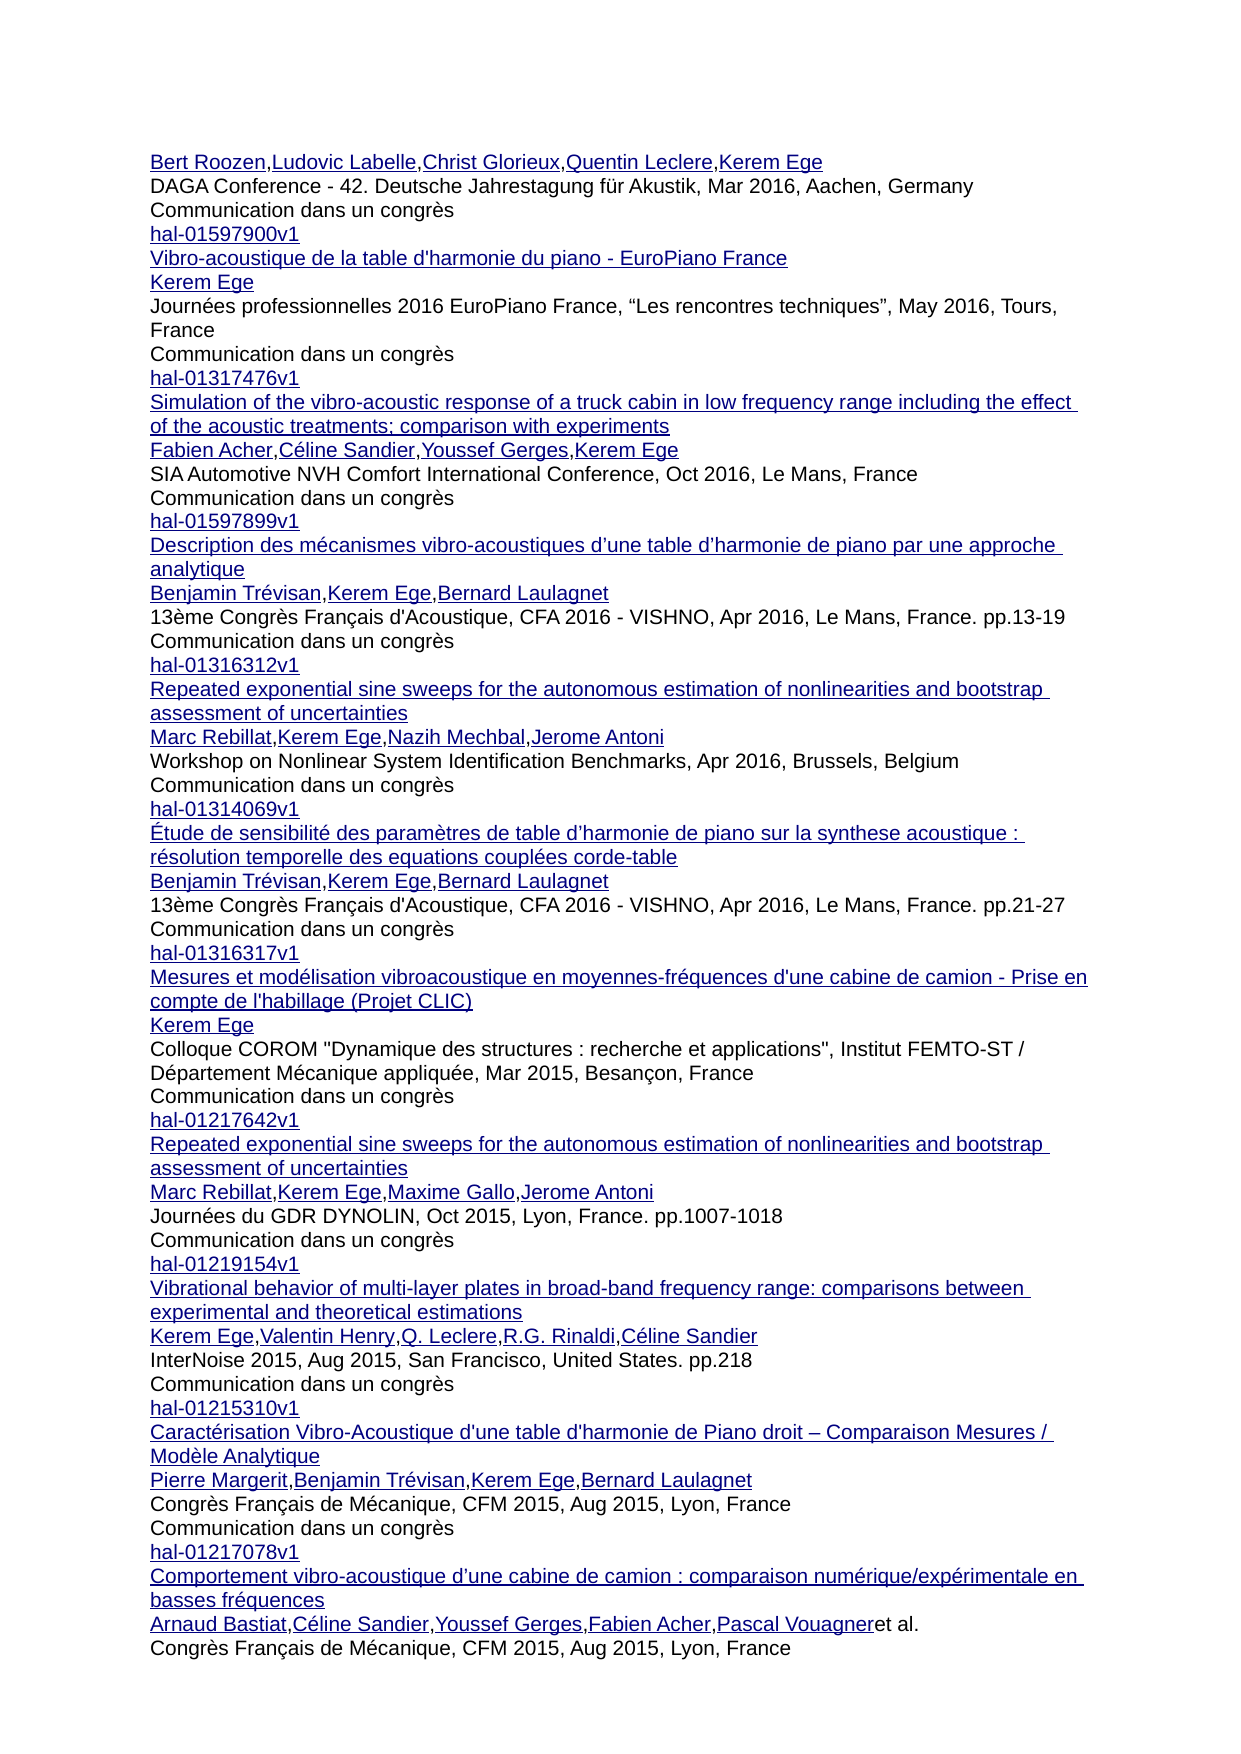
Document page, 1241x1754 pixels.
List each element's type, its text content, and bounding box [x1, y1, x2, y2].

table_cell Caractérisation Vibro-Acoustique d'une table d'harmonie de Piano droit – Comparaison Mesures / Modèle Analytique Pierre Margerit,Benjamin Trévisan,Kerem Ege,Bernard Laulagnet Congrès Français de Mécanique, CFM 2015, Aug 2015, Lyon, France Communication dans un congrès hal-01217078v1 [150, 1420, 1090, 1563]
table_cell Mesures et modélisation vibroacoustique en moyennes-fréquences d'une cabine de camion - Prise en compte de l'habillage (Projet CLIC) Kerem Ege Colloque COROM "Dynamique des structures : recherche et applications", Institut FEMTO-ST / Département Mécanique appliquée, Mar 2015, Besançon, France Communication dans un congrès hal-01217642v1 [150, 965, 1090, 1132]
table_cell Simulation of the vibro-acoustic response of a truck cabin in low frequency range including the effect of the acoustic treatments; comparison with experiments Fabien Acher,Céline Sandier,Youssef Gerges,Kerem Ege SIA Automotive NVH Comfort International Conference, Oct 2016, Le Mans, France Communication dans un congrès hal-01597899v1 [150, 390, 1090, 533]
table_cell Étude de sensibilité des paramètres de table d’harmonie de piano sur la synthese acoustique : résolution temporelle des equations couplées corde-table Benjamin Trévisan,Kerem Ege,Bernard Laulagnet 13ème Congrès Français d'Acoustique, CFA 2016 - VISHNO, Apr 2016, Le Mans, France. pp.21-27 Communication dans un congrès hal-01316317v1 [150, 821, 1090, 964]
table_cell Repeated exponential sine sweeps for the autonomous estimation of nonlinearities and bootstrap assessment of uncertainties Marc Rebillat,Kerem Ege,Nazih Mechbal,Jerome Antoni Workshop on Nonlinear System Identification Benchmarks, Apr 2016, Brussels, Belgium Communication dans un congrès hal-01314069v1 [150, 677, 1090, 821]
table_cell Repeated exponential sine sweeps for the autonomous estimation of nonlinearities and bootstrap assessment of uncertainties Marc Rebillat,Kerem Ege,Maxime Gallo,Jerome Antoni Journées du GDR DYNOLIN, Oct 2015, Lyon, France. pp.1007-1018 Communication dans un congrès hal-01219154v1 [150, 1132, 1090, 1276]
table_cell Bert Roozen,Ludovic Labelle,Christ Glorieux,Quentin Leclere,Kerem Ege DAGA Conference - 42. Deutsche Jahrestagung für Akustik, Mar 2016, Aachen, Germany Communication dans un congrès hal-01597900v1 [150, 150, 1090, 246]
table_cell Vibrational behavior of multi-layer plates in broad-band frequency range: comparisons between experimental and theoretical estimations Kerem Ege,Valentin Henry,Q. Leclere,R.G. Rinaldi,Céline Sandier InterNoise 2015, Aug 2015, San Francisco, United States. pp.218 Communication dans un congrès hal-01215310v1 [150, 1276, 1090, 1420]
table_cell Vibro-acoustique de la table d'harmonie du piano - EuroPiano France Kerem Ege Journées professionnelles 2016 EuroPiano France, “Les rencontres techniques”, May 2016, Tours, France Communication dans un congrès hal-01317476v1 [150, 246, 1090, 389]
table_cell Comportement vibro-acoustique d’une cabine de camion : comparaison numérique/expérimentale en basses fréquences Arnaud Bastiat,Céline Sandier,Youssef Gerges,Fabien Acher,Pascal Vouagneret al. Congrès Français de Mécanique, CFM 2015, Aug 2015, Lyon, France [150, 1564, 1090, 1659]
table_cell Description des mécanismes vibro-acoustiques d’une table d’harmonie de piano par une approche analytique Benjamin Trévisan,Kerem Ege,Bernard Laulagnet 13ème Congrès Français d'Acoustique, CFA 2016 - VISHNO, Apr 2016, Le Mans, France. pp.13-19 Communication dans un congrès hal-01316312v1 [150, 533, 1090, 677]
